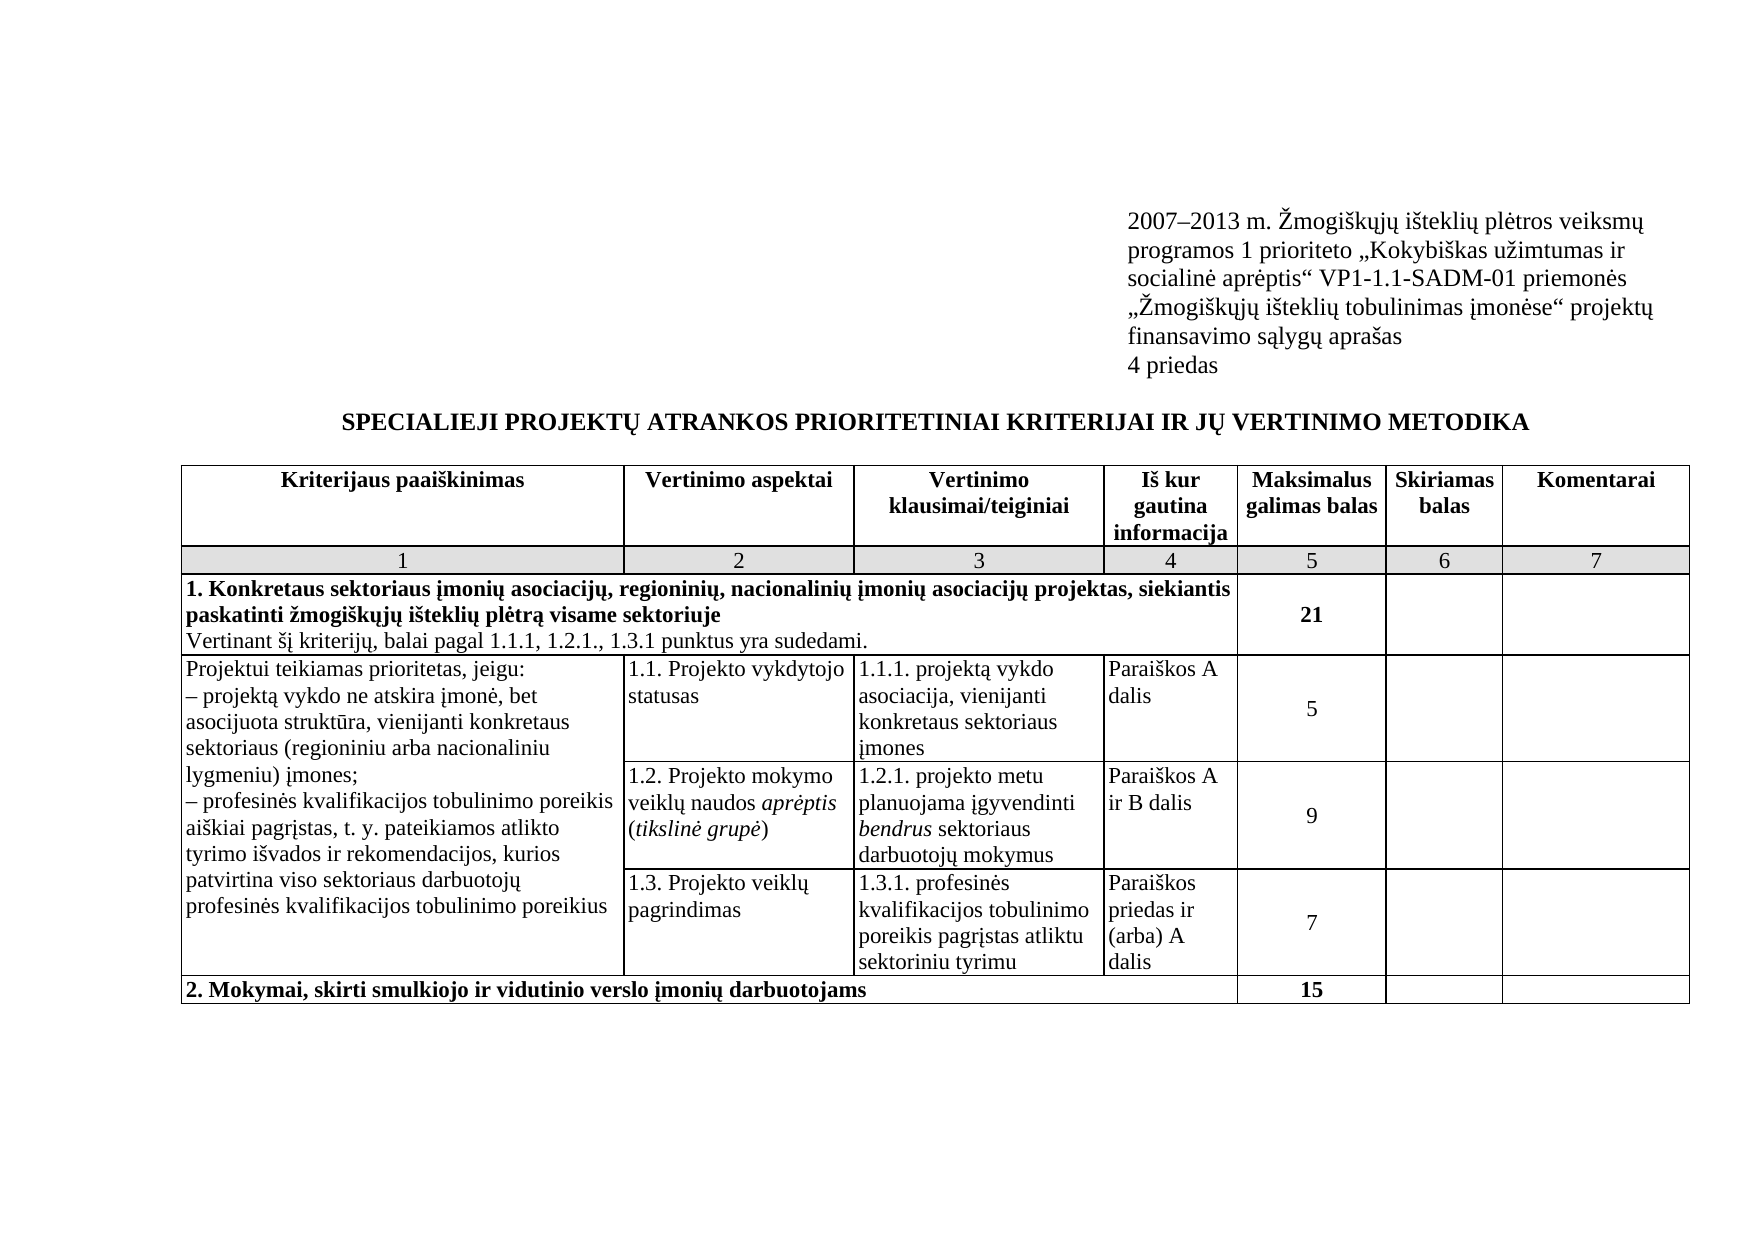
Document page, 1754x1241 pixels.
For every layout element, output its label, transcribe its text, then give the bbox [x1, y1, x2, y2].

table_cell 2 [625, 547, 853, 573]
table_cell 1.3. Projekto veiklų pagrindimas [625, 870, 853, 975]
table_header Maksimalus galimas balas [1238, 466, 1385, 545]
text SPECIALIEJI PROJEKTŲ ATRANKOS PRIORITETINIAI KRITERIJAI IR JŲ VERTINIMO METODIKA [177, 407, 1694, 436]
table_cell 1 [182, 547, 623, 573]
text programos 1 prioriteto „Kokybiškas užimtumas ir [1127, 235, 1694, 263]
table_cell 9 [1238, 762, 1385, 868]
table_cell 3 [855, 547, 1103, 573]
table_cell 1.2. Projekto mokymo veiklų naudos aprėptis (tikslinė grupė) [625, 762, 853, 868]
table_cell [1503, 656, 1689, 761]
table_cell [1503, 870, 1689, 975]
table_cell [1387, 762, 1502, 868]
table_cell 1.1. Projekto vykdytojo statusas [625, 656, 853, 761]
text „Žmogiškųjų išteklių tobulinimas įmonėse“ projektų [1127, 292, 1694, 321]
table_cell [1503, 575, 1689, 654]
table_header Kriterijaus paaiškinimas [182, 466, 623, 545]
table_header Komentarai [1503, 466, 1689, 545]
text 4 priedas [1127, 350, 1694, 378]
table_cell Paraiškos A dalis [1105, 656, 1237, 761]
table_header Skiriamas balas [1387, 466, 1502, 545]
table_cell 4 [1105, 547, 1237, 573]
table_cell 7 [1238, 870, 1385, 975]
table_cell [1498, 976, 1502, 1003]
table_cell 6 [1387, 547, 1502, 573]
table_cell 5 [1238, 547, 1385, 573]
table_cell 21 [1238, 575, 1385, 654]
table_header Vertinimo aspektai [625, 466, 853, 545]
table_cell [1503, 976, 1507, 1003]
table_header Vertinimo klausimai/teiginiai [855, 466, 1103, 545]
text socialinė aprėptis“ VP1-1.1-SADM-01 priemonės [1127, 263, 1694, 292]
table_cell 7 [1503, 547, 1689, 573]
table_cell 5 [1238, 656, 1385, 761]
table_cell [1503, 762, 1689, 868]
text 2007–2013 m. Žmogiškųjų išteklių plėtros veiksmų [1127, 206, 1694, 235]
table_cell Paraiškos A ir B dalis [1105, 762, 1237, 868]
table_cell [1387, 656, 1502, 761]
table_cell [1387, 575, 1502, 654]
table_cell [1685, 976, 1689, 1003]
table_cell [1387, 870, 1502, 975]
text finansavimo sąlygų aprašas [1127, 321, 1694, 350]
table_cell Projektui teikiamas prioritetas, jeigu: – projektą vykdo ne atskira įmonė, bet asocijuota struktūra, vienijanti konkretaus sektoriaus (regioniniu arba nacionaliniu lygmeniu) įmones; – profesinės kvalifikacijos tobulinimo poreikis aiškiai pagrįstas, t. y. pateikiamos atlikto tyrimo išvados ir rekomendacijos, kurios patvirtina viso sektoriaus darbuotojų profesinės kvalifikacijos tobulinimo poreikius [182, 656, 623, 975]
